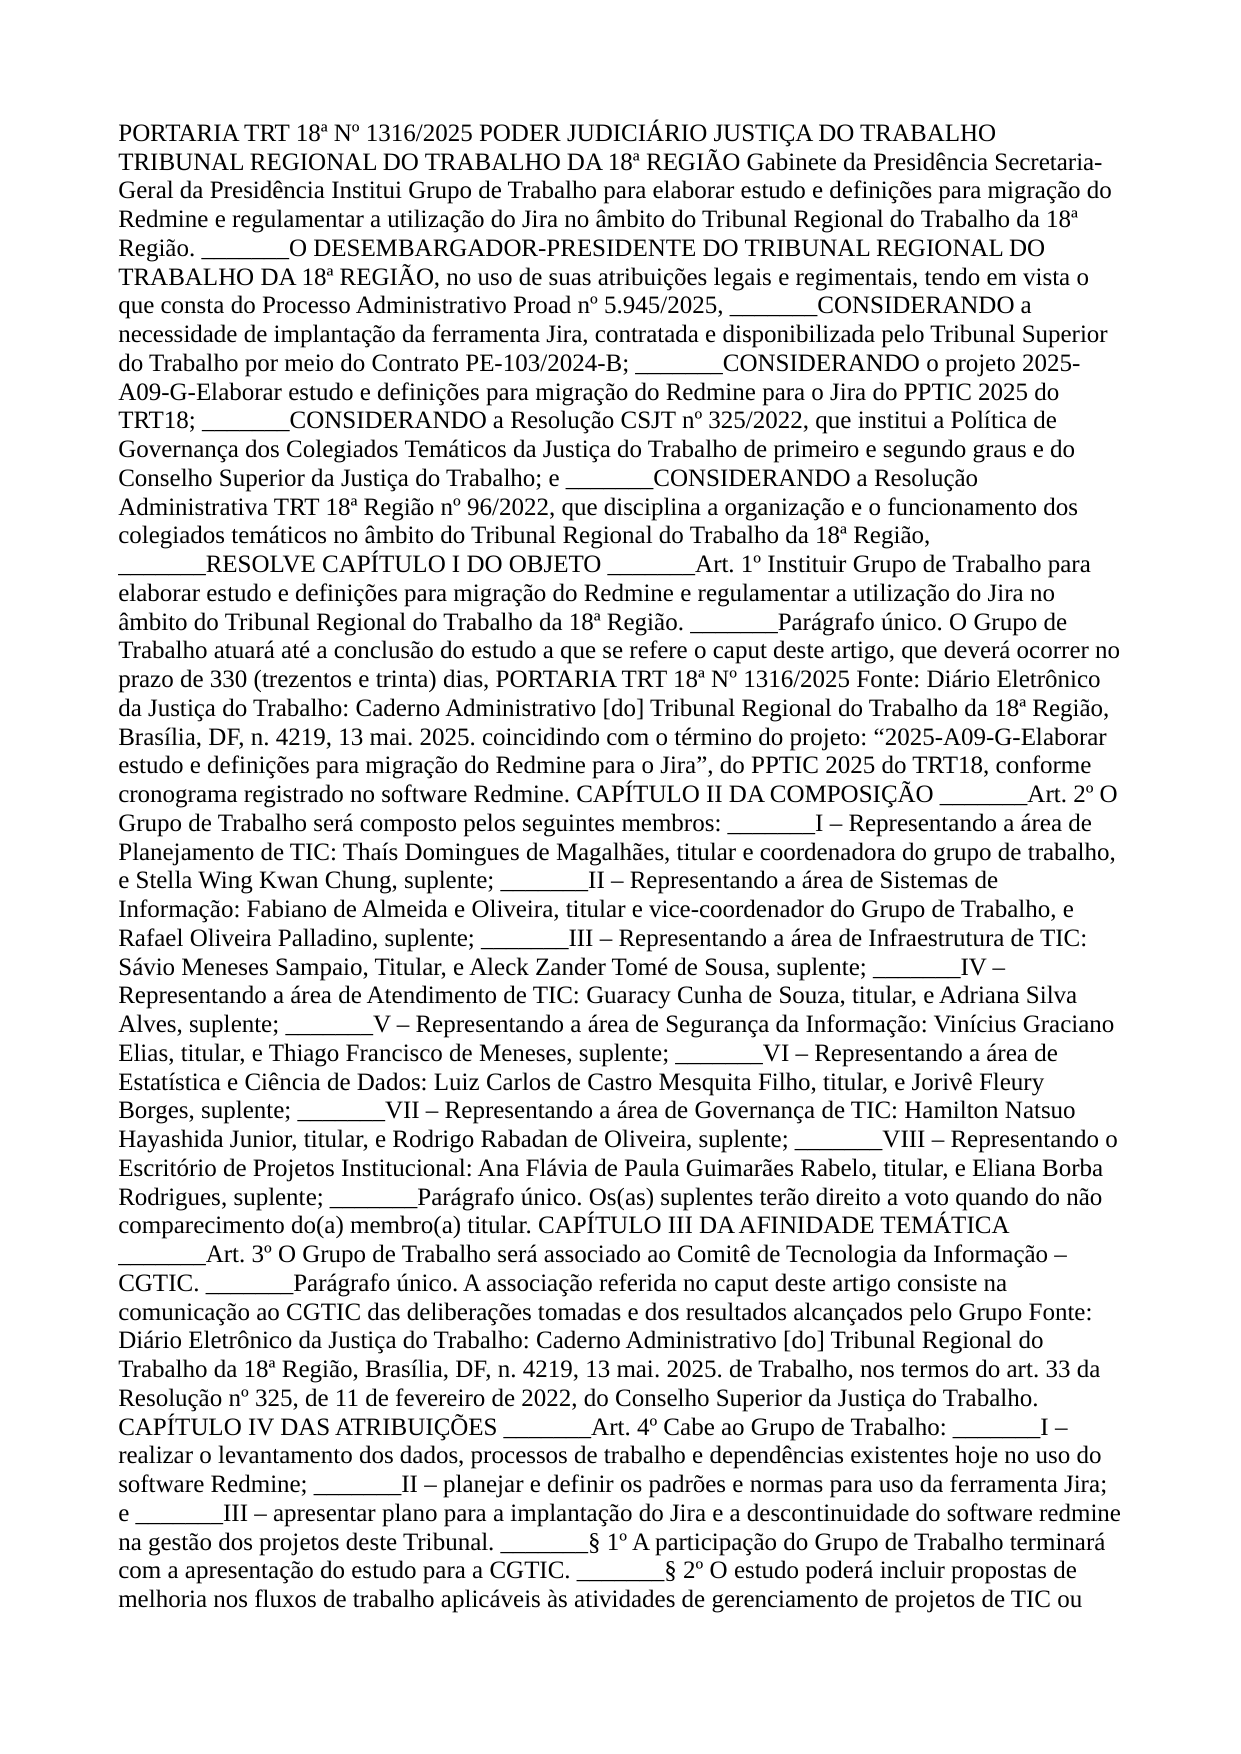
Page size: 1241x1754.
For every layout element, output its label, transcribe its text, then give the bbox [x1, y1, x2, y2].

text PORTARIA TRT 18ª Nº 1316/2025 PODER JUDICIÁRIO JUSTIÇA DO TRABALHO TRIBUNAL REGIONAL DO TRABALHO DA 18ª REGIÃO Gabinete da Presidência Secretaria-Geral da Presidência Institui Grupo de Trabalho para elaborar estudo e definições para migração do Redmine e regulamentar a utilização do Jira no âmbito do Tribunal Regional do Trabalho da 18ª Região. _______O DESEMBARGADOR-PRESIDENTE DO TRIBUNAL REGIONAL DO TRABALHO DA 18ª REGIÃO, no uso de suas atribuições legais e regimentais, tendo em vista o que consta do Processo Administrativo Proad nº 5.945/2025, _______CONSIDERANDO a necessidade de implantação da ferramenta Jira, contratada e disponibilizada pelo Tribunal Superior do Trabalho por meio do Contrato PE-103/2024-B; _______CONSIDERANDO o projeto 2025-A09-G-Elaborar estudo e definições para migração do Redmine para o Jira do PPTIC 2025 do TRT18; _______CONSIDERANDO a Resolução CSJT nº 325/2022, que institui a Política de Governança dos Colegiados Temáticos da Justiça do Trabalho de primeiro e segundo graus e do Conselho Superior da Justiça do Trabalho; e _______CONSIDERANDO a Resolução Administrativa TRT 18ª Região nº 96/2022, que disciplina a organização e o funcionamento dos colegiados temáticos no âmbito do Tribunal Regional do Trabalho da 18ª Região, _______RESOLVE CAPÍTULO I DO OBJETO _______Art. 1º Instituir Grupo de Trabalho para elaborar estudo e definições para migração do Redmine e regulamentar a utilização do Jira no âmbito do Tribunal Regional do Trabalho da 18ª Região. _______Parágrafo único. O Grupo de Trabalho atuará até a conclusão do estudo a que se refere o caput deste artigo, que deverá ocorrer no prazo de 330 (trezentos e trinta) dias, PORTARIA TRT 18ª Nº 1316/2025 Fonte: Diário Eletrônico da Justiça do Trabalho: Caderno Administrativo [do] Tribunal Regional do Trabalho da 18ª Região, Brasília, DF, n. 4219, 13 mai. 2025. coincidindo com o término do projeto: “2025-A09-G-Elaborar estudo e definições para migração do Redmine para o Jira”, do PPTIC 2025 do TRT18, conforme cronograma registrado no software Redmine. CAPÍTULO II DA COMPOSIÇÃO _______Art. 2º O Grupo de Trabalho será composto pelos seguintes membros: _______I – Representando a área de Planejamento de TIC: Thaís Domingues de Magalhães, titular e coordenadora do grupo de trabalho, e Stella Wing Kwan Chung, suplente; _______II – Representando a área de Sistemas de Informação: Fabiano de Almeida e Oliveira, titular e vice-coordenador do Grupo de Trabalho, e Rafael Oliveira Palladino, suplente; _______III – Representando a área de Infraestrutura de TIC: Sávio Meneses Sampaio, Titular, e Aleck Zander Tomé de Sousa, suplente; _______IV – Representando a área de Atendimento de TIC: Guaracy Cunha de Souza, titular, e Adriana Silva Alves, suplente; _______V – Representando a área de Segurança da Informação: Vinícius Graciano Elias, titular, e Thiago Francisco de Meneses, suplente; _______VI – Representando a área de Estatística e Ciência de Dados: Luiz Carlos de Castro Mesquita Filho, titular, e Jorivê Fleury Borges, suplente; _______VII – Representando a área de Governança de TIC: Hamilton Natsuo Hayashida Junior, titular, e Rodrigo Rabadan de Oliveira, suplente; _______VIII – Representando o Escritório de Projetos Institucional: Ana Flávia de Paula Guimarães Rabelo, titular, e Eliana Borba Rodrigues, suplente; _______Parágrafo único. Os(as) suplentes terão direito a voto quando do não comparecimento do(a) membro(a) titular. CAPÍTULO III DA AFINIDADE TEMÁTICA _______Art. 3º O Grupo de Trabalho será associado ao Comitê de Tecnologia da Informação – CGTIC. _______Parágrafo único. A associação referida no caput deste artigo consiste na comunicação ao CGTIC das deliberações tomadas e dos resultados alcançados pelo Grupo Fonte: Diário Eletrônico da Justiça do Trabalho: Caderno Administrativo [do] Tribunal Regional do Trabalho da 18ª Região, Brasília, DF, n. 4219, 13 mai. 2025. de Trabalho, nos termos do art. 33 da Resolução nº 325, de 11 de fevereiro de 2022, do Conselho Superior da Justiça do Trabalho. CAPÍTULO IV DAS ATRIBUIÇÕES _______Art. 4º Cabe ao Grupo de Trabalho: _______I – realizar o levantamento dos dados, processos de trabalho e dependências existentes hoje no uso do software Redmine; _______II – planejar e definir os padrões e normas para uso da ferramenta Jira; e _______III – apresentar plano para a implantação do Jira e a descontinuidade do software redmine na gestão dos projetos deste Tribunal. _______§ 1º A participação do Grupo de Trabalho terminará com a apresentação do estudo para a CGTIC. _______§ 2º O estudo poderá incluir propostas de melhoria nos fluxos de trabalho aplicáveis às atividades de gerenciamento de projetos de TIC ou [118, 118, 1122, 1613]
